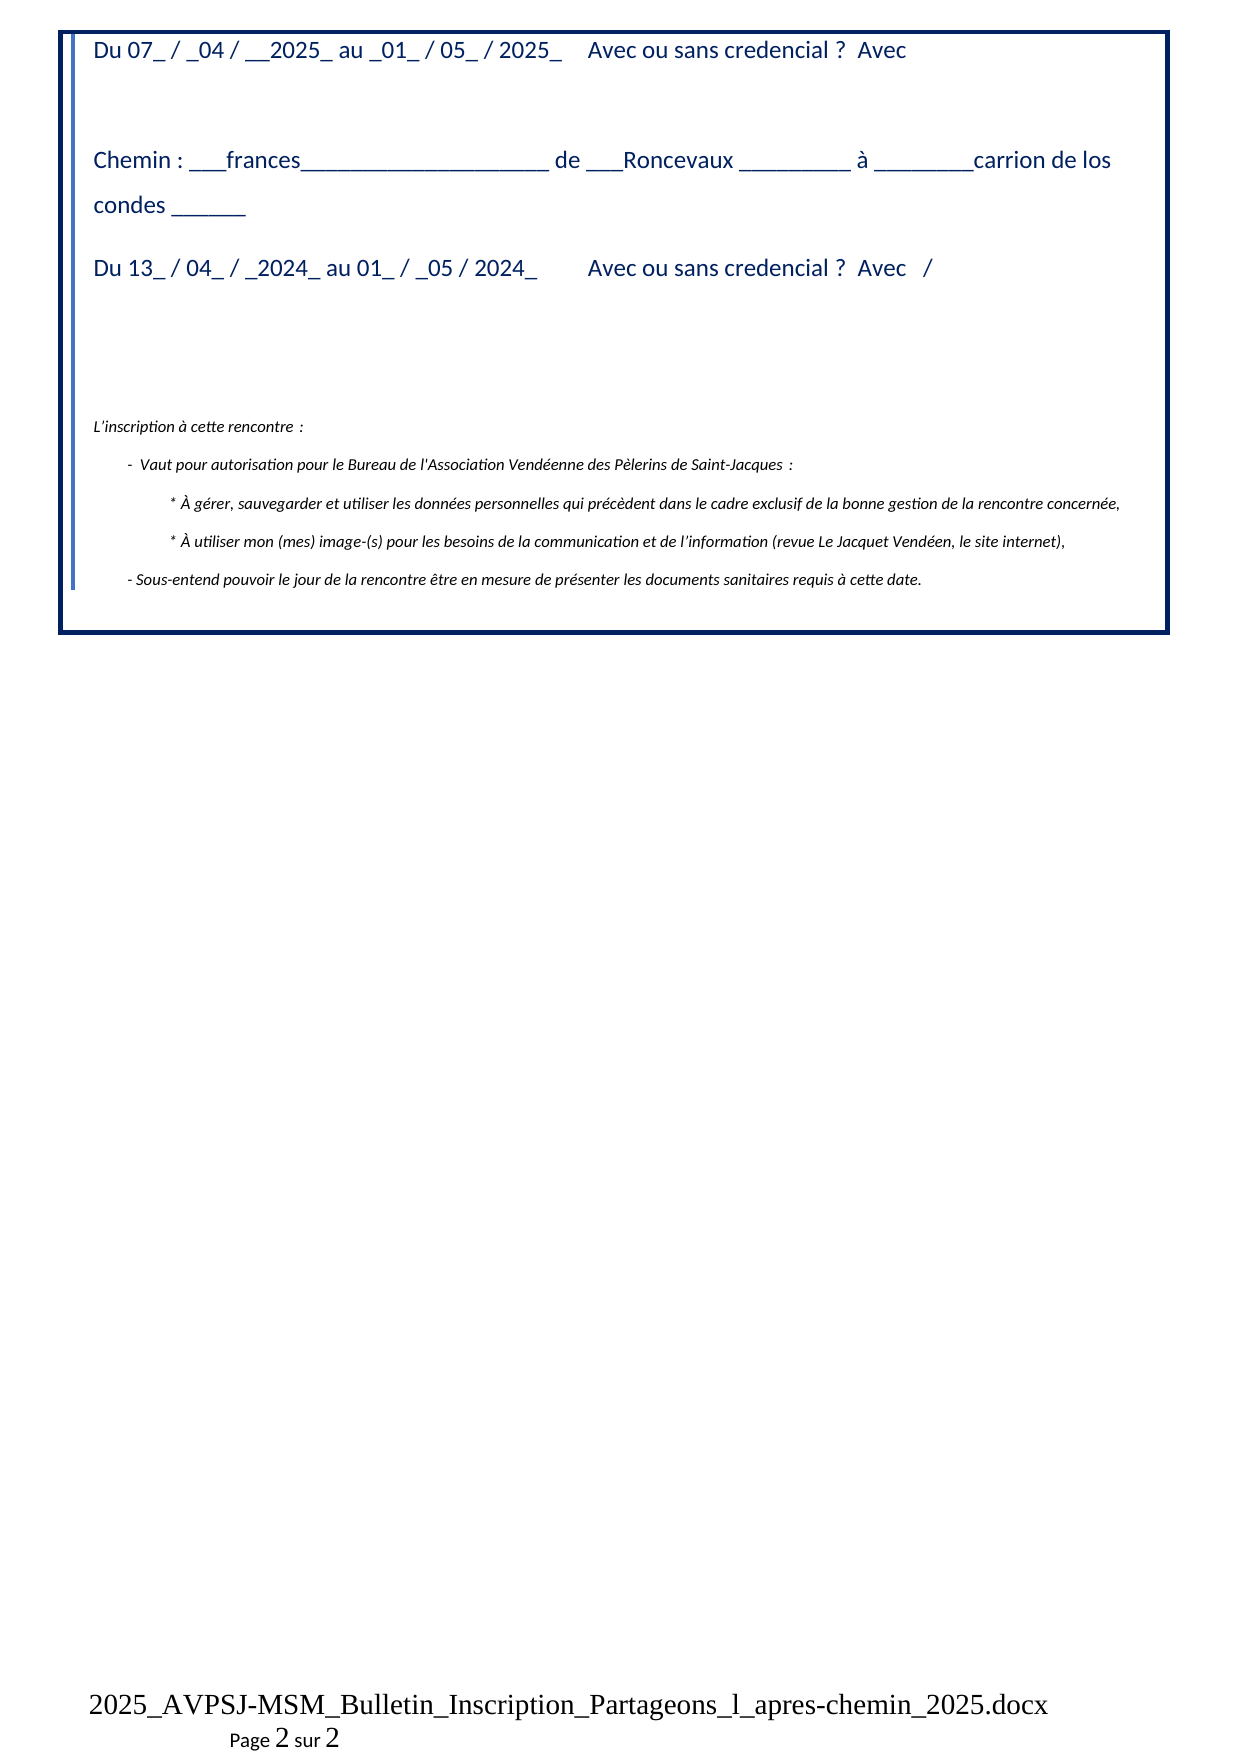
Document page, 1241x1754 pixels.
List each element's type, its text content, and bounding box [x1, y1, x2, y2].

table_header Du 07_ / _04 / __2025_ au _01_ / 05_ / 2025_ Avec ou sans credencial ? Avec Chemin : ___frances____________________ de ___Roncevaux _________ à ________carrion de los condes ______ Du 13_ / 04_ / _2024_ au 01_ / _05 / 2024_ Avec ou sans credencial ? Avec / L’inscription à cette rencontre : - Vaut pour autorisation pour le Bureau de l'Association Vendéenne des Pèlerins de Saint-Jacques : * À gérer, sauvegarder et utiliser les données personnelles qui précèdent dans le cadre exclusif de la bonne gestion de la rencontre concernée, * À utiliser mon (mes) image-(s) pour les besoins de la communication et de l’information (revue Le Jacquet Vendéen, le site internet), - Sous-entend pouvoir le jour de la rencontre être en mesure de présenter les documents sanitaires requis à cette date. [63, 34, 1165, 630]
